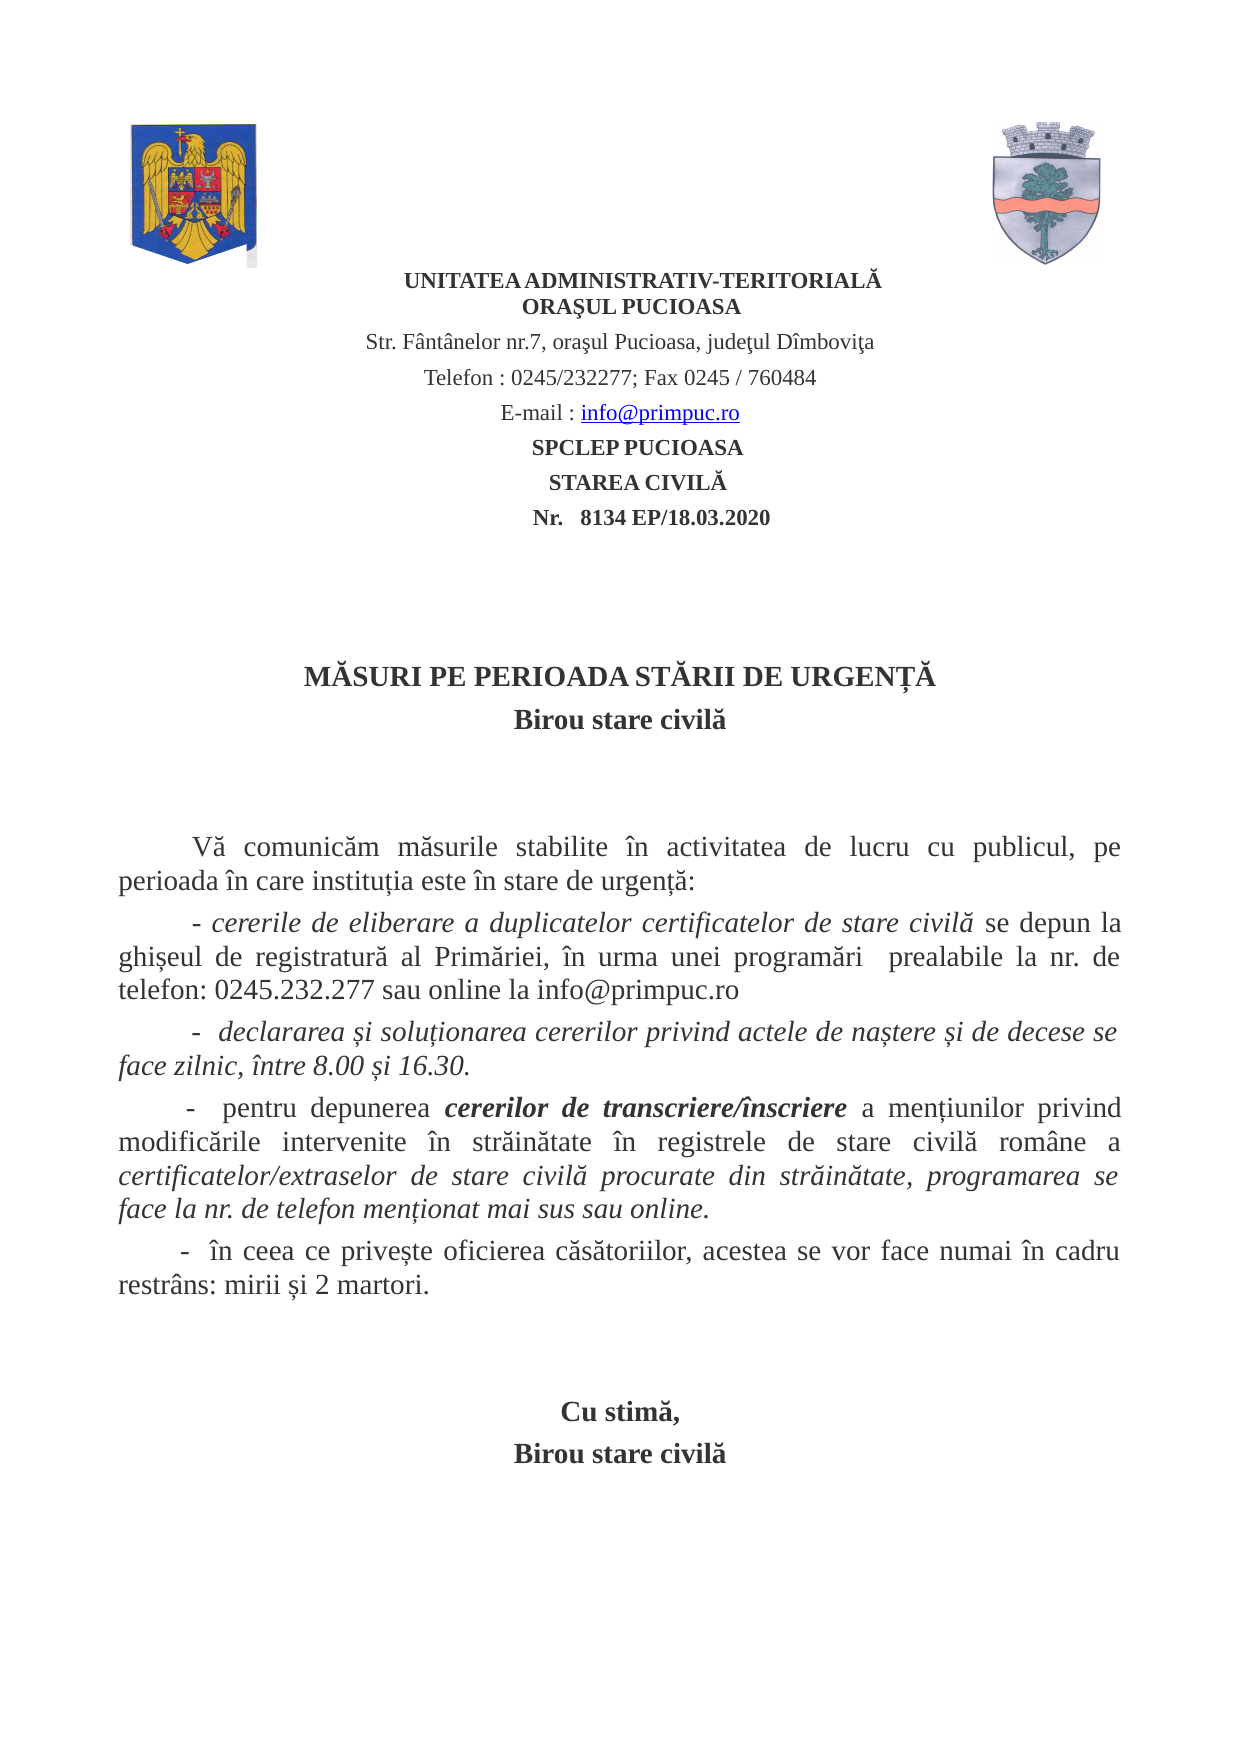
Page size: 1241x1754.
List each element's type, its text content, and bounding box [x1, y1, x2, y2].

text STAREA CIVILĂ [118, 469, 1122, 496]
text Birou stare civilă [118, 1437, 1122, 1470]
text E-mail : info@primpuc.ro [118, 399, 1122, 425]
text MĂSURI PE PERIOADA STĂRII DE URGENȚĂ [118, 659, 1122, 693]
text Vă comunicăm măsurile stabilite în activitatea de lucru cu publicul, pe perioada în care instituția este în stare de urgență: [118, 829, 1122, 896]
text - declararea și soluționarea cererilor privind actele de naștere și de decese se face zilnic, între 8.00 și 16.30. [118, 1014, 1122, 1082]
text Cu stimă, [118, 1394, 1122, 1428]
text - cererile de eliberare a duplicatelor certificatelor de stare civilă se depun la ghișeul de registratură al Primăriei, în urma unei programări prealabile la nr. de telefon: 0245.232.277 sau online la info@primpuc.ro [118, 905, 1122, 1006]
text UNITATEA ADMINISTRATIV-TERITORIALĂ [118, 118, 1122, 293]
text ORAŞUL PUCIOASA [118, 293, 1122, 319]
text Str. Fântânelor nr.7, oraşul Pucioasa, judeţul Dîmboviţa [118, 328, 1122, 355]
text Telefon : 0245/232277; Fax 0245 / 760484 [118, 363, 1122, 390]
text Nr. 8134 EP/18.03.2020 [118, 504, 1122, 531]
text Birou stare civilă [118, 702, 1122, 736]
text - în ceea ce privește oficierea căsătoriilor, acestea se vor face numai în cadru restrâns: mirii și 2 martori. [118, 1233, 1122, 1301]
text - pentru depunerea cererilor de transcriere/înscriere a mențiunilor privind modificările intervenite în străinătate în registrele de stare civilă române a certificatelor/extraselor de stare civilă procurate din străinătate, programarea se face la nr. de telefon menționat mai sus sau online. [118, 1091, 1122, 1225]
text SPCLEP PUCIOASA [118, 434, 1122, 460]
picture [130, 124, 257, 268]
